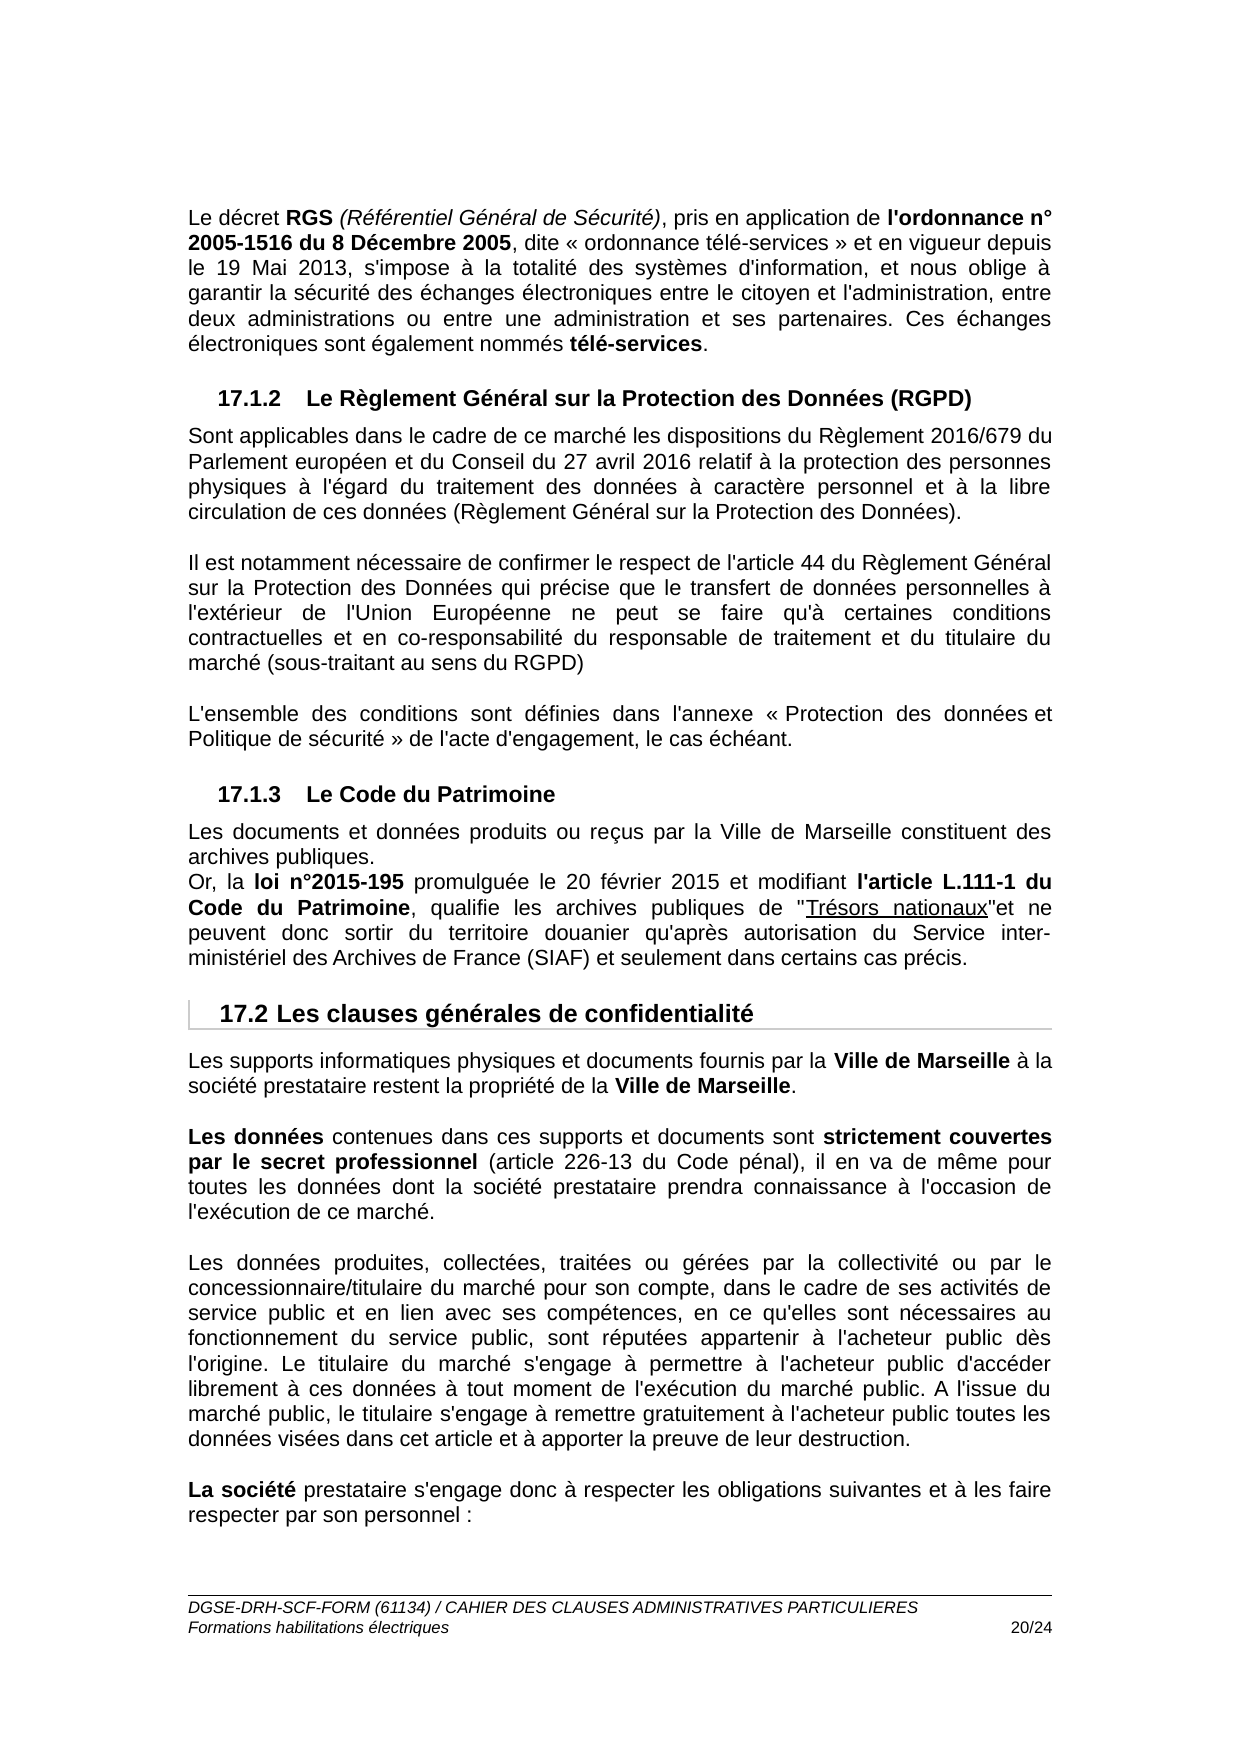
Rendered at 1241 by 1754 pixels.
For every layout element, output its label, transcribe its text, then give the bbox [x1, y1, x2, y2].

subtitle Les clauses générales de confidentialité [188, 999, 1052, 1028]
subtitle Le Code du Patrimoine [188, 781, 1052, 807]
subtitle Le Règlement Général sur la Protection des Données (RGPD) [188, 385, 1052, 412]
text La société prestataire s'engage donc à respecter les obligations suivantes et à les faire respecter par son personnel : [188, 1477, 1052, 1527]
text Les supports informatiques physiques et documents fournis par la Ville de Marseille à la société prestataire restent la propriété de la Ville de Marseille. [188, 1048, 1052, 1098]
text Les données produites, collectées, traitées ou gérées par la collectivité ou par le concessionnaire/titulaire du marché pour son compte, dans le cadre de ses activités de service public et en lien avec ses compétences, en ce qu'elles sont nécessaires au fonctionnement du service public, sont réputées appartenir à l'acheteur public dès l'origine. Le titulaire du marché s'engage à permettre à l'acheteur public d'accéder librement à ces données à tout moment de l'exécution du marché public. A l'issue du marché public, le titulaire s'engage à remettre gratuitement à l'acheteur public toutes les données visées dans cet article et à apporter la preuve de leur destruction. [188, 1250, 1052, 1451]
text L'ensemble des conditions sont définies dans l'annexe « Protection des données et Politique de sécurité » de l'acte d'engagement, le cas échéant. [188, 701, 1052, 751]
text Le décret RGS (Référentiel Général de Sécurité), pris en application de l'ordonnance n° 2005-1516 du 8 Décembre 2005, dite « ordonnance télé-services » et en vigueur depuis le 19 Mai 2013, s'impose à la totalité des systèmes d'information, et nous oblige à garantir la sécurité des échanges électroniques entre le citoyen et l'administration, entre deux administrations ou entre une administration et ses partenaires. Ces échanges électroniques sont également nommés télé-services. [188, 204, 1052, 356]
text Les données contenues dans ces supports et documents sont strictement couvertes par le secret professionnel (article 226-13 du Code pénal), il en va de même pour toutes les données dont la société prestataire prendra connaissance à l'occasion de l'exécution de ce marché. [188, 1124, 1052, 1224]
text Or, la loi n°2015-195 promulguée le 20 février 2015 et modifiant l'article L.111-1 du Code du Patrimoine, qualifie les archives publiques de "Trésors nationaux"et ne peuvent donc sortir du territoire douanier qu'après autorisation du Service inter-ministériel des Archives de France (SIAF) et seulement dans certains cas précis. [188, 869, 1052, 970]
text Sont applicables dans le cadre de ce marché les dispositions du Règlement 2016/679 du Parlement européen et du Conseil du 27 avril 2016 relatif à la protection des personnes physiques à l'égard du traitement des données à caractère personnel et à la libre circulation de ces données (Règlement Général sur la Protection des Données). [188, 423, 1052, 524]
text Il est notamment nécessaire de confirmer le respect de l'article 44 du Règlement Général sur la Protection des Données qui précise que le transfert de données personnelles à l'extérieur de l'Union Européenne ne peut se faire qu'à certaines conditions contractuelles et en co-responsabilité du responsable de traitement et du titulaire du marché (sous-traitant au sens du RGPD) [188, 549, 1052, 676]
text Les documents et données produits ou reçus par la Ville de Marseille constituent des archives publiques. [188, 819, 1052, 869]
